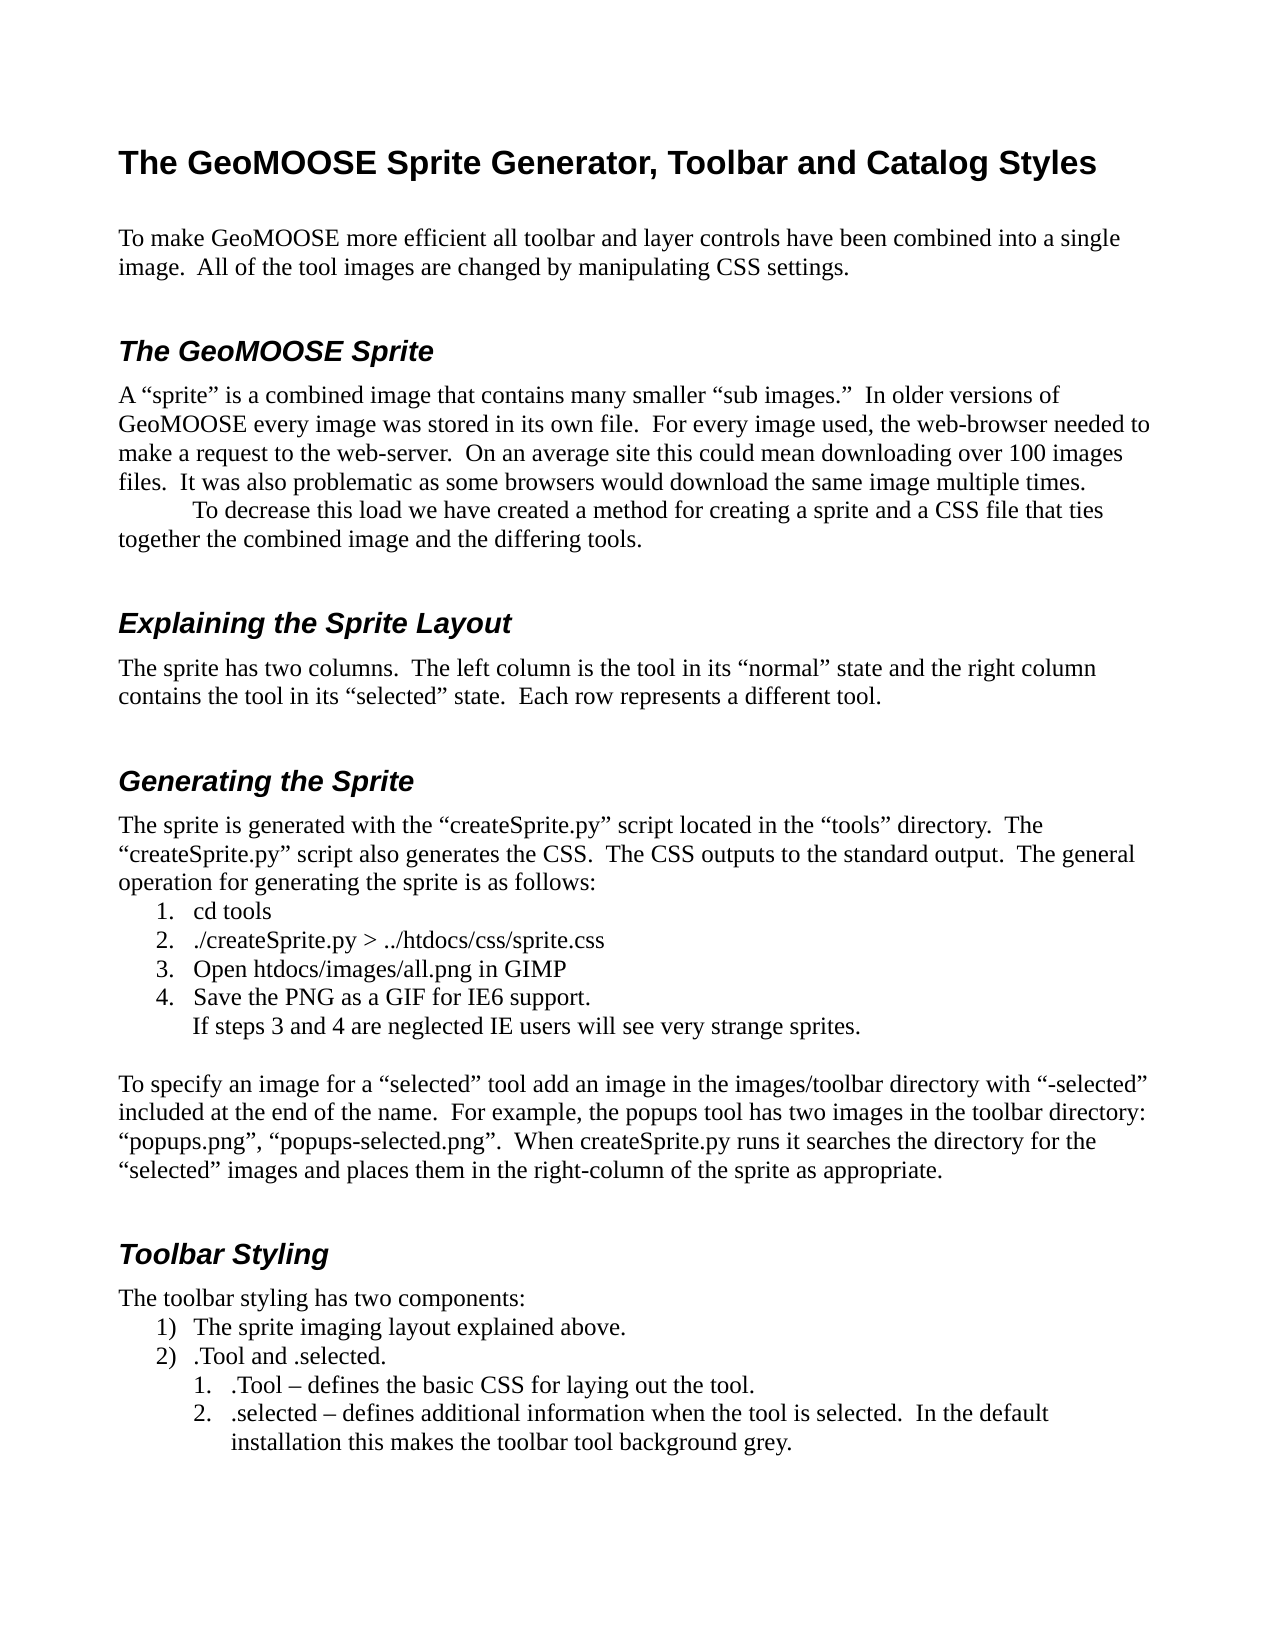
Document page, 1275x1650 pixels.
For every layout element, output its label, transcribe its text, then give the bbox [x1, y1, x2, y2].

text If steps 3 and 4 are neglected IE users will see very strange sprites. [118, 1011, 1157, 1040]
subtitle Generating the Sprite [118, 764, 1157, 797]
subtitle Explaining the Sprite Layout [118, 607, 1157, 640]
list Save the PNG as a GIF for IE6 support. [156, 982, 1157, 1011]
list Open htdocs/images/all.png in GIMP [156, 954, 1157, 982]
text To make GeoMOOSE more efficient all toolbar and layer controls have been combined into a single image. All of the tool images are changed by manipulating CSS settings. [118, 223, 1157, 281]
list .Tool and .selected. [156, 1341, 1157, 1370]
subtitle Toolbar Styling [118, 1237, 1157, 1271]
list cd tools [156, 896, 1157, 925]
text To specify an image for a “selected” tool add an image in the images/toolbar directory with “-selected” included at the end of the name. For example, the popups tool has two images in the toolbar directory: “popups.png”, “popups-selected.png”. When createSprite.py runs it searches the directory for the “selected” images and places them in the right-column of the sprite as appropriate. [118, 1069, 1157, 1184]
list The sprite imaging layout explained above. [156, 1312, 1157, 1341]
text To decrease this load we have created a method for creating a sprite and a CSS file that ties together the combined image and the differing tools. [118, 495, 1157, 553]
list .selected – defines additional information when the tool is selected. In the default installation this makes the toolbar tool background grey. [193, 1398, 1157, 1456]
text The sprite has two columns. The left column is the tool in its “normal” state and the right column contains the tool in its “selected” state. Each row represents a different tool. [118, 653, 1157, 710]
list .Tool – defines the basic CSS for laying out the tool. [193, 1370, 1157, 1398]
text A “sprite” is a combined image that contains many smaller “sub images.” In older versions of GeoMOOSE every image was stored in its own file. For every image used, the web-browser needed to make a request to the web-server. On an average site this could mean downloading over 100 images files. It was also problematic as some browsers would download the same image multiple times. [118, 380, 1157, 495]
text The toolbar styling has two components: [118, 1283, 1157, 1312]
text The sprite is generated with the “createSprite.py” script located in the “tools” directory. The “createSprite.py” script also generates the CSS. The CSS outputs to the standard output. The general operation for generating the sprite is as follows: [118, 810, 1157, 896]
list ./createSprite.py > ../htdocs/css/sprite.css [156, 925, 1157, 954]
subtitle The GeoMOOSE Sprite [118, 334, 1157, 368]
subtitle The GeoMOOSE Sprite Generator, Toolbar and Catalog Styles [118, 143, 1157, 182]
